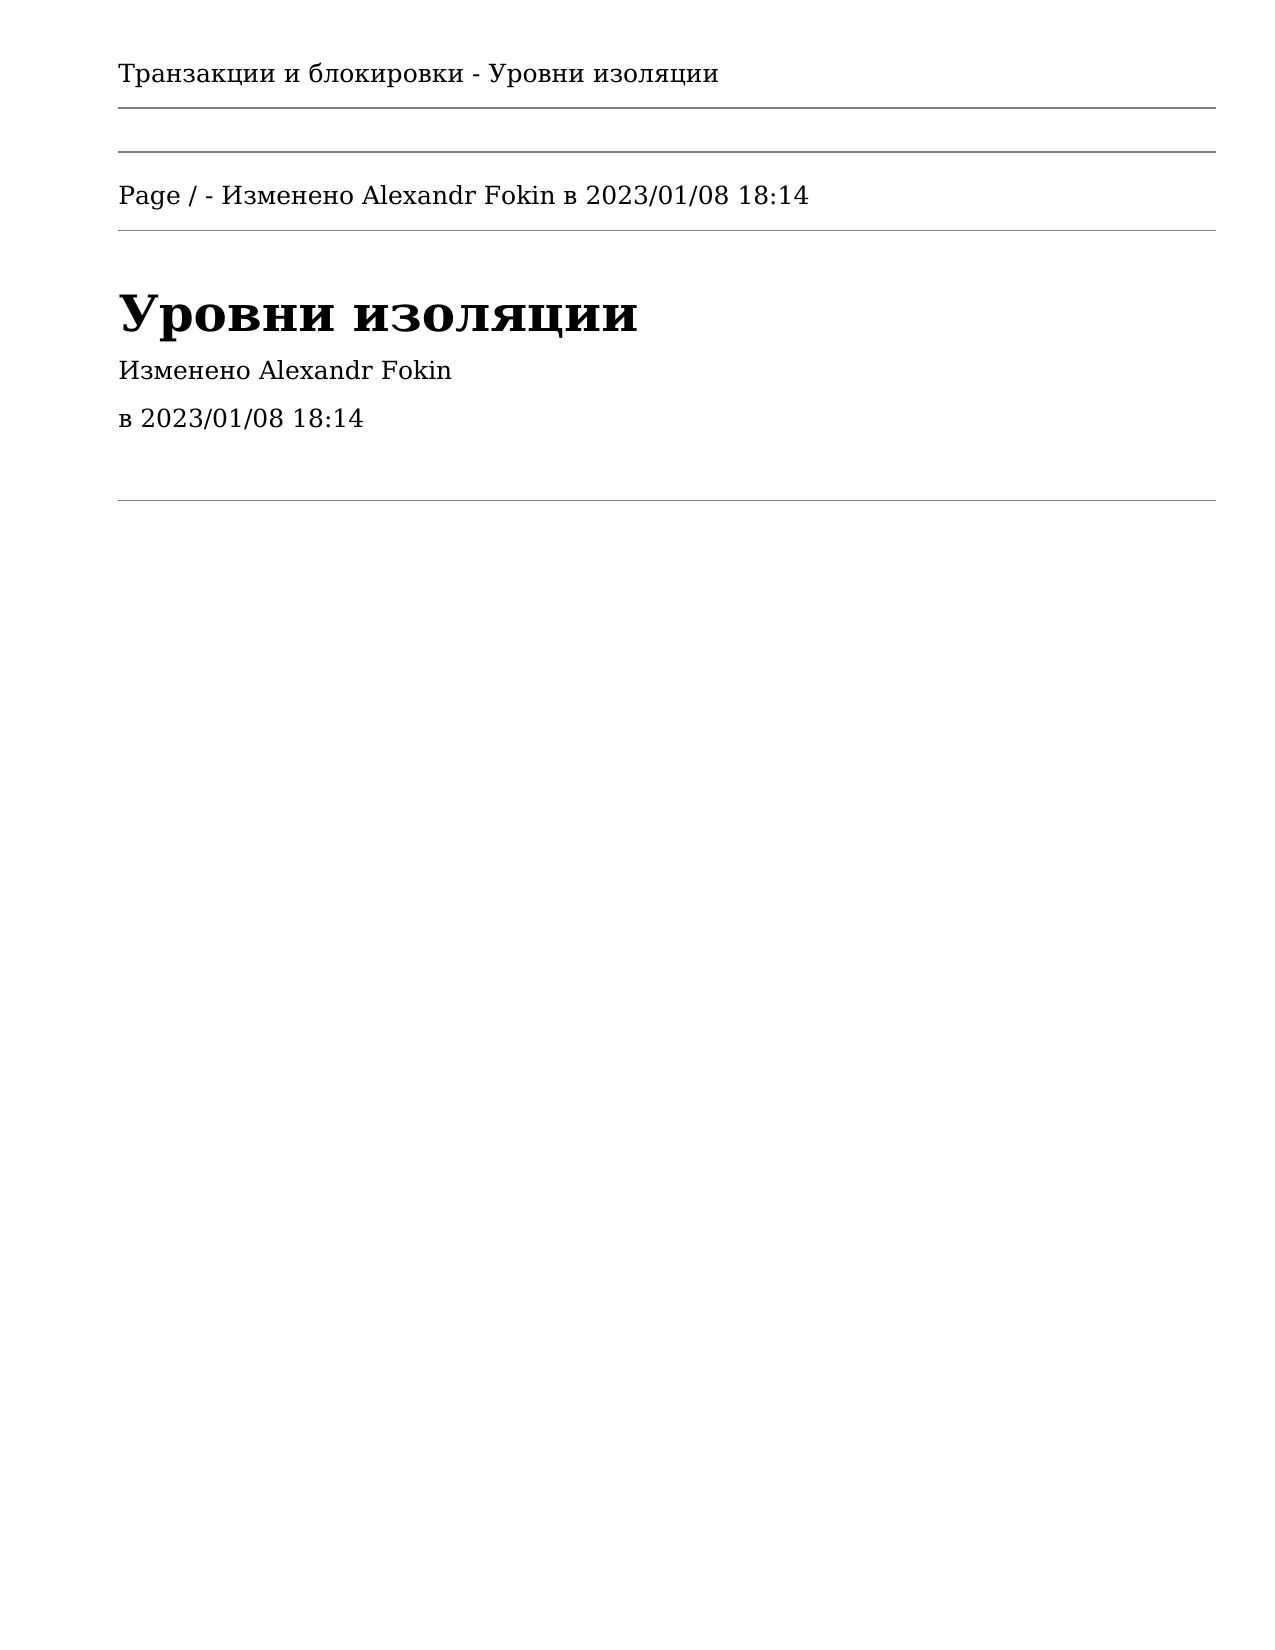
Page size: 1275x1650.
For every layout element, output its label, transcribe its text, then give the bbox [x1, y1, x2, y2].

text в 2023/01/08 18:14 [118, 404, 1216, 433]
text Page / - Изменено Alexandr Fokin в 2023/01/08 18:14 [118, 182, 1216, 211]
subtitle Уровни изоляции [118, 284, 1216, 343]
text Транзакции и блокировки - Уровни изоляции [118, 59, 1216, 88]
text Изменено Alexandr Fokin [118, 356, 1216, 385]
